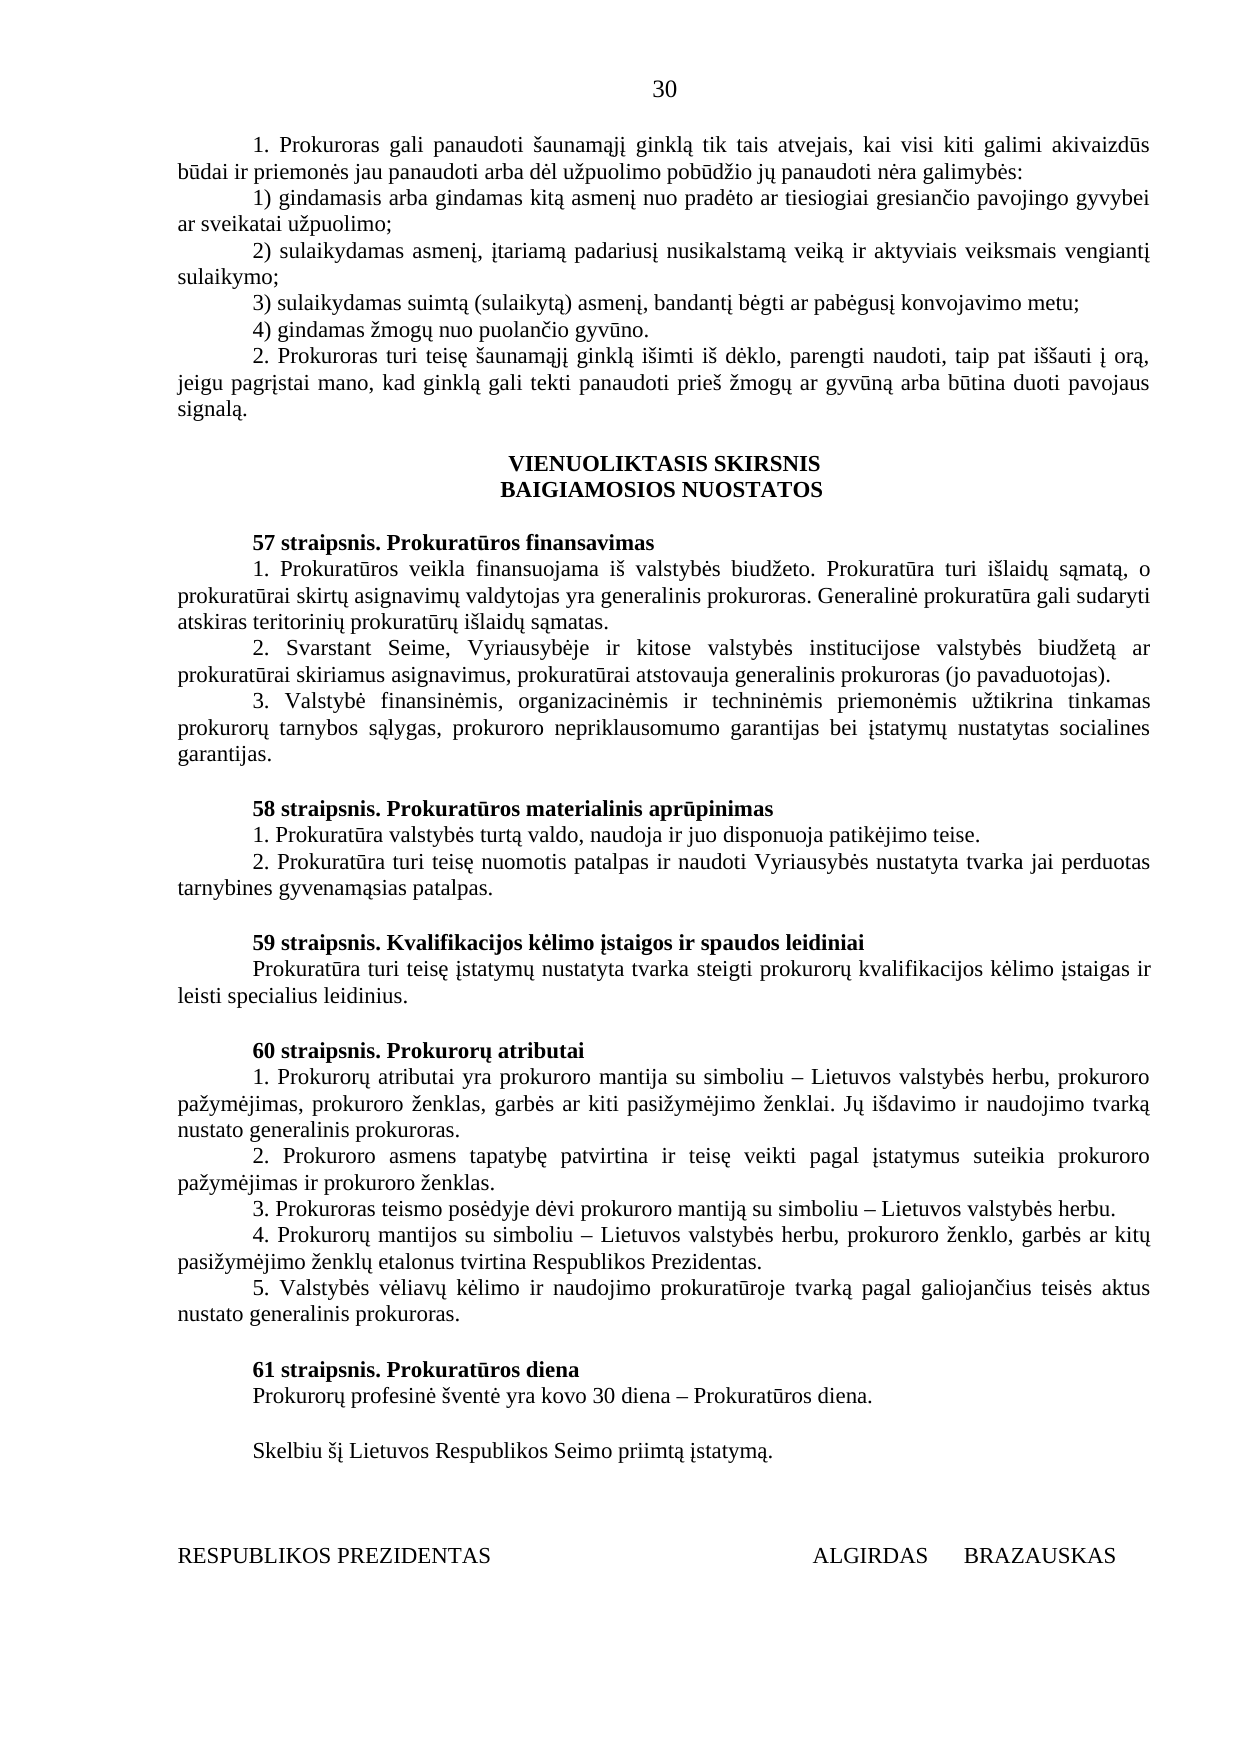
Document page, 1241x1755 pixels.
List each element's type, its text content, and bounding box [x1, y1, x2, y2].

text 1. Prokuratūros veikla finansuojama iš valstybės biudžeto. Prokuratūra turi išlaidų sąmatą, o prokuratūrai skirtų asignavimų valdytojas yra generalinis prokuroras. Generalinė prokuratūra gali sudaryti atskiras teritorinių prokuratūrų išlaidų sąmatas. [177, 555, 1152, 634]
text 58 straipsnis. Prokuratūros materialinis aprūpinimas [177, 795, 1152, 821]
text 2. Prokuratūra turi teisę nuomotis patalpas ir naudoti Vyriausybės nustatyta tvarka jai perduotas tarnybines gyvenamąsias patalpas. [177, 848, 1152, 900]
text Skelbiu šį Lietuvos Respublikos Seimo priimtą įstatymą. [177, 1437, 1152, 1463]
text 2. Svarstant Seime, Vyriausybėje ir kitose valstybės institucijose valstybės biudžetą ar prokuratūrai skiriamus asignavimus, prokuratūrai atstovauja generalinis prokuroras (jo pavaduotojas). [177, 634, 1152, 687]
text 57 straipsnis. Prokuratūros finansavimas [177, 529, 1152, 555]
text 2) sulaikydamas asmenį, įtariamą padariusį nusikalstamą veiką ir aktyviais veiksmais vengiantį sulaikymo; [177, 237, 1152, 289]
text 1. Prokurorų atributai yra prokuroro mantija su simboliu – Lietuvos valstybės herbu, prokuroro pažymėjimas, prokuroro ženklas, garbės ar kiti pasižymėjimo ženklai. Jų išdavimo ir naudojimo tvarką nustato generalinis prokuroras. [177, 1063, 1152, 1142]
text 1. Prokuroras gali panaudoti šaunamąjį ginklą tik tais atvejais, kai visi kiti galimi akivaizdūs būdai ir priemonės jau panaudoti arba dėl užpuolimo pobūdžio jų panaudoti nėra galimybės: [177, 131, 1152, 184]
text vienuoliktasis SKIRSNIS [177, 450, 1152, 476]
text Prokurorų profesinė šventė yra kovo 30 diena – Prokuratūros diena. [177, 1382, 1152, 1408]
text Prokuratūra turi teisę įstatymų nustatyta tvarka steigti prokurorų kvalifikacijos kėlimo įstaigas ir leisti specialius leidinius. [177, 956, 1152, 1008]
text 4) gindamas žmogų nuo puolančio gyvūno. [177, 316, 1152, 342]
text 61 straipsnis. Prokuratūros diena [177, 1356, 1152, 1382]
text 3) sulaikydamas suimtą (sulaikytą) asmenį, bandantį bėgti ar pabėgusį konvojavimo metu; [177, 289, 1152, 316]
text 2. Prokuroro asmens tapatybę patvirtina ir teisę veikti pagal įstatymus suteikia prokuroro pažymėjimas ir prokuroro ženklas. [177, 1142, 1152, 1195]
text 1) gindamasis arba gindamas kitą asmenį nuo pradėto ar tiesiogiai gresiančio pavojingo gyvybei ar sveikatai užpuolimo; [177, 184, 1152, 237]
text 1. Prokuratūra valstybės turtą valdo, naudoja ir juo disponuoja patikėjimo teise. [177, 821, 1152, 848]
text 3. Valstybė finansinėmis, organizacinėmis ir techninėmis priemonėmis užtikrina tinkamas prokurorų tarnybos sąlygas, prokuroro nepriklausomumo garantijas bei įstatymų nustatytas socialines garantijas. [177, 687, 1152, 766]
text 5. Valstybės vėliavų kėlimo ir naudojimo prokuratūroje tvarką pagal galiojančius teisės aktus nustato generalinis prokuroras. [177, 1274, 1152, 1327]
text 3. Prokuroras teismo posėdyje dėvi prokuroro mantiją su simboliu – Lietuvos valstybės herbu. [177, 1195, 1152, 1221]
text 59 straipsnis. Kvalifikacijos kėlimo įstaigos ir spaudos leidiniai [177, 929, 1152, 956]
text 2. Prokuroras turi teisę šaunamąjį ginklą išimti iš dėklo, parengti naudoti, taip pat iššauti į orą, jeigu pagrįstai mano, kad ginklą gali tekti panaudoti prieš žmogų ar gyvūną arba būtina duoti pavojaus signalą. [177, 342, 1152, 421]
text RESPUBLIKOS PREZIDENTAS ALGIRDAS BRAZAUSKAS [177, 1542, 1152, 1595]
text 60 straipsnis. Prokurorų atributai [177, 1037, 1152, 1063]
text 4. Prokurorų mantijos su simboliu – Lietuvos valstybės herbu, prokuroro ženklo, garbės ar kitų pasižymėjimo ženklų etalonus tvirtina Respublikos Prezidentas. [177, 1221, 1152, 1274]
text Baigiamosios nuostatos [177, 476, 1152, 503]
